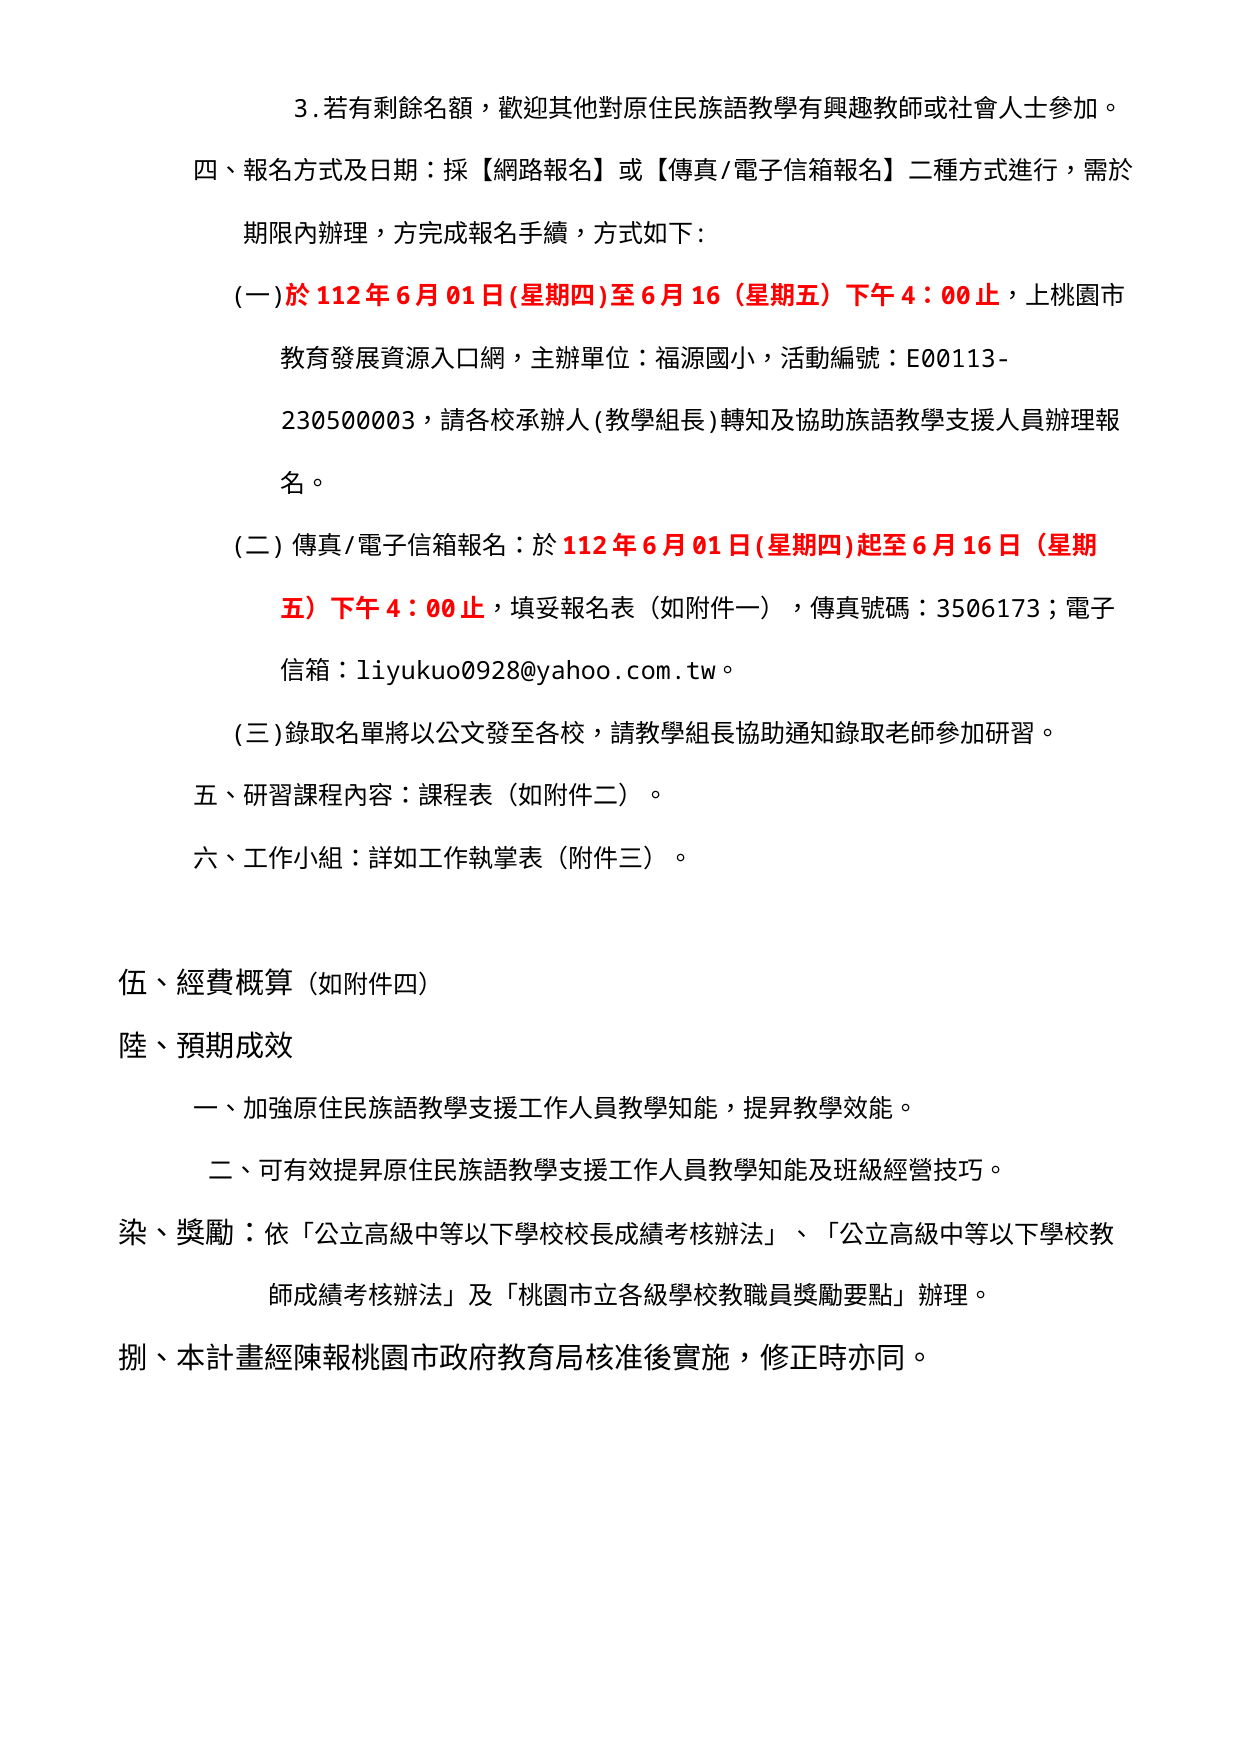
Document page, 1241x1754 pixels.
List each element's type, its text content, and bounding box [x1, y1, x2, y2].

text (一)於112年6月01日(星期四)至6月16（星期五）下午4：00止，上桃園市教育發展資源入口網，主辦單位：福源國小，活動編號：E00113-230500003，請各校承辦人(教學組長)轉知及協助族語教學支援人員辦理報名。 [231, 252, 1137, 502]
text 染、獎勵：依「公立高級中等以下學校校長成績考核辦法」、「公立高級中等以下學校教師成績考核辦法」及「桃園市立各級學校教職員獎勵要點」辦理。 [118, 1189, 1137, 1314]
text 四、報名方式及日期：採【網路報名】或【傳真/電子信箱報名】二種方式進行，需於期限內辦理，方完成報名手續，方式如下: [193, 127, 1137, 252]
text 二、可有效提昇原住民族語教學支援工作人員教學知能及班級經營技巧。 [118, 1127, 1137, 1189]
text 捌、本計畫經陳報桃園市政府教育局核准後實施，修正時亦同。 [118, 1314, 1137, 1377]
text (三)錄取名單將以公文發至各校，請教學組長協助通知錄取老師參加研習。 [231, 689, 1137, 752]
text 3.若有剩餘名額，歡迎其他對原住民族語教學有興趣教師或社會人士參加。 [118, 64, 1137, 127]
text 陸、預期成效 [118, 1002, 1137, 1064]
text 伍、經費概算（如附件四） [118, 939, 1137, 1002]
text 一、加強原住民族語教學支援工作人員教學知能，提昇教學效能。 [118, 1064, 1137, 1127]
text (二) 傳真/電子信箱報名：於112年6月01日(星期四)起至6月16日（星期五）下午4：00止，填妥報名表（如附件一），傳真號碼：3506173；電子信箱：liyukuo0928@yahoo.com.tw。 [231, 502, 1137, 689]
text 五、研習課程內容：課程表（如附件二）。 [193, 752, 1137, 814]
text 六、工作小組：詳如工作執掌表（附件三）。 [193, 814, 1137, 877]
